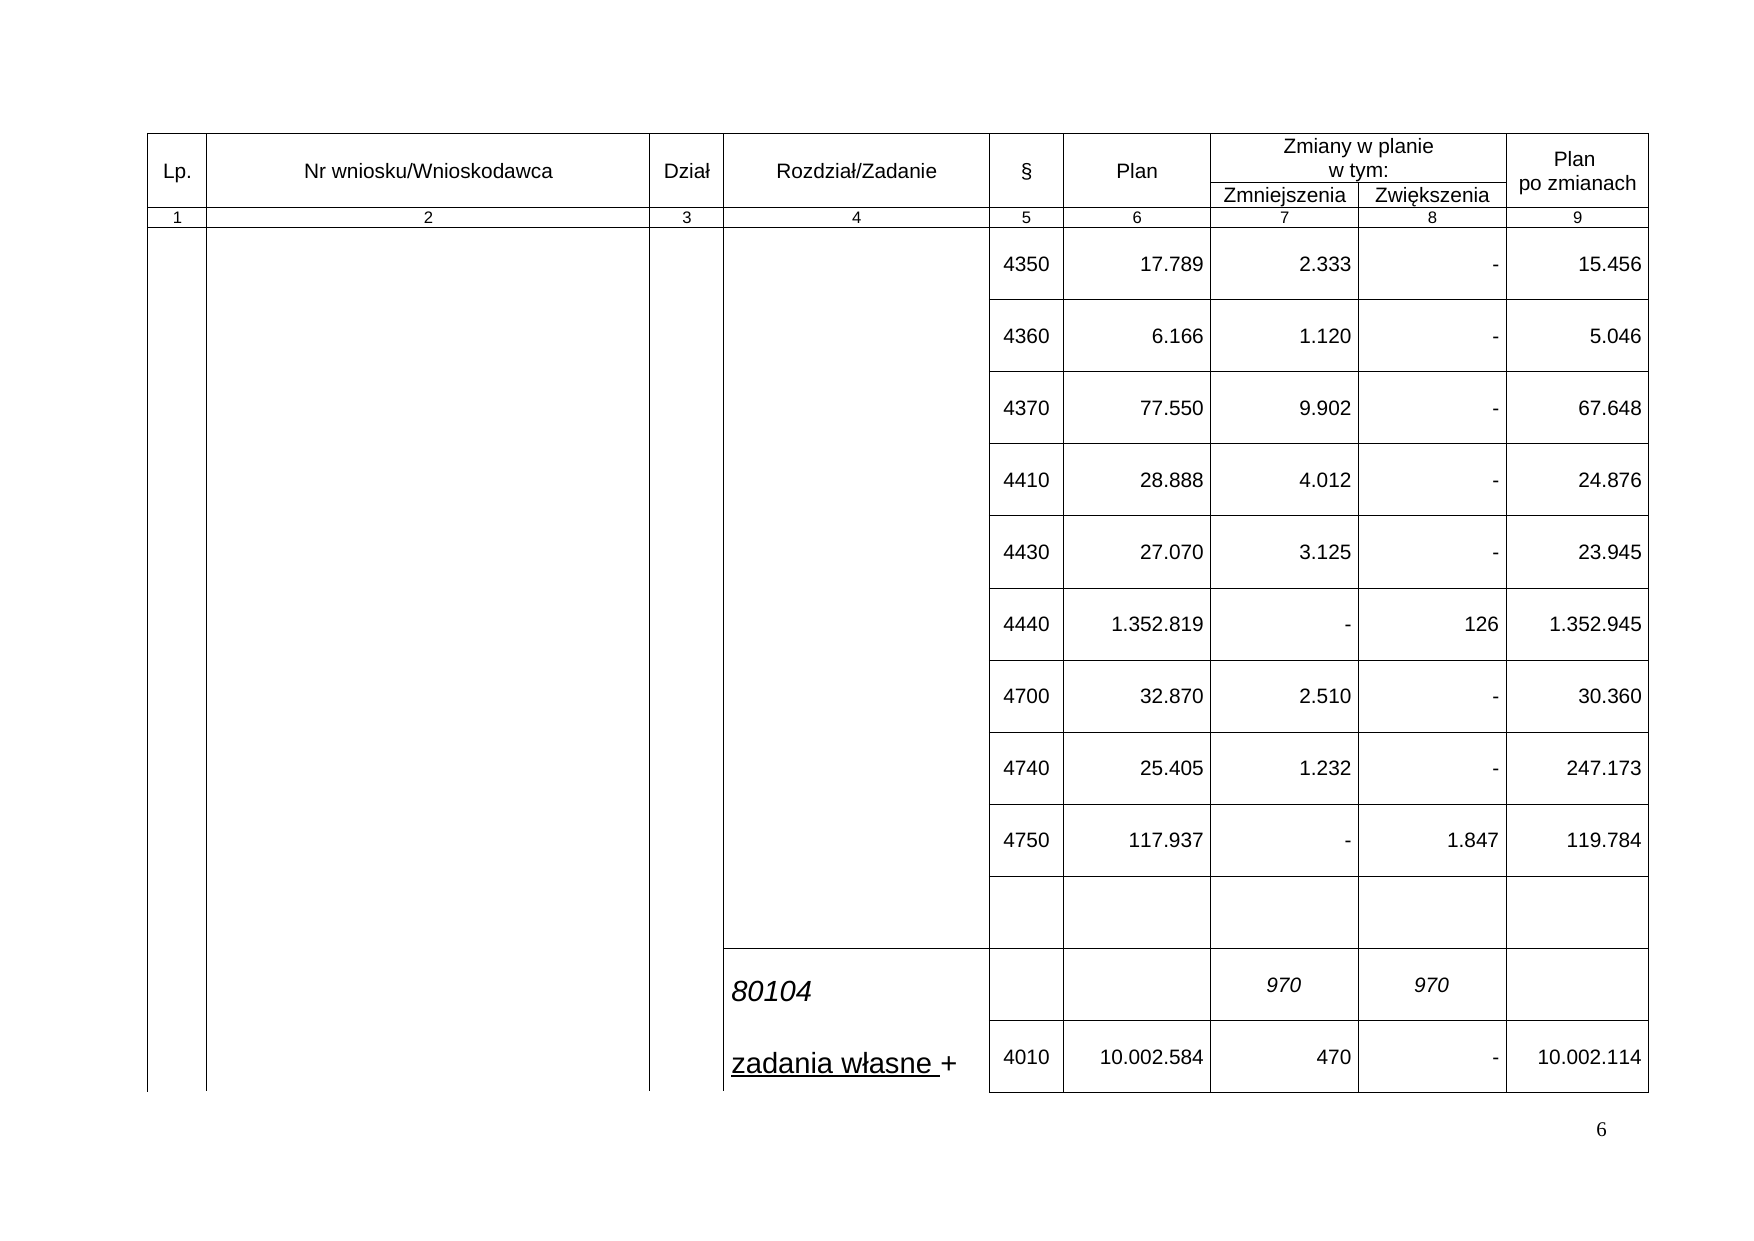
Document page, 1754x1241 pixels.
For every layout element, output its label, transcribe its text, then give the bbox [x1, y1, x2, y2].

table_cell 9 [1507, 208, 1648, 227]
table_cell 2.510 [1211, 661, 1358, 732]
table_cell 119.784 [1507, 805, 1648, 876]
table_cell 24.876 [1507, 444, 1648, 515]
table_cell [990, 877, 1063, 948]
table_cell 970 [1359, 949, 1506, 1020]
table_cell 4010 [990, 1021, 1063, 1092]
table_cell - [1359, 516, 1506, 587]
table_cell [1507, 877, 1648, 948]
table_cell [207, 876, 649, 948]
table_cell [650, 371, 723, 443]
table_cell 27.070 [1064, 516, 1210, 587]
table_cell 28.888 [1064, 444, 1210, 515]
table_cell 4410 [990, 444, 1063, 515]
table_cell 1.120 [1211, 300, 1358, 371]
table_cell Zwiększenia [1359, 183, 1506, 207]
table_cell 1.847 [1359, 805, 1506, 876]
table_cell 4750 [990, 805, 1063, 876]
table_cell [207, 660, 649, 732]
table_cell [650, 443, 723, 515]
table_cell 80104 [724, 949, 989, 1020]
table_cell [724, 876, 989, 948]
table_cell 247.173 [1507, 733, 1648, 804]
table_header Rozdział/Zadanie [724, 134, 989, 207]
table_cell [207, 804, 649, 876]
table_cell 4 [724, 208, 989, 227]
table_cell - [1359, 733, 1506, 804]
table_cell [148, 588, 206, 659]
table_cell - [1359, 228, 1506, 299]
table_cell [207, 588, 649, 659]
table_cell 126 [1359, 589, 1506, 659]
table_cell [148, 371, 206, 443]
table_cell [650, 515, 723, 587]
table_cell 9.902 [1211, 372, 1358, 443]
table_cell 2.333 [1211, 228, 1358, 299]
table_header Plan po zmianach [1507, 134, 1648, 207]
table_cell [724, 804, 989, 876]
table_cell [148, 804, 206, 876]
table_cell 77.550 [1064, 372, 1210, 443]
table_cell 32.870 [1064, 661, 1210, 732]
table_cell 4350 [990, 228, 1063, 299]
table_cell 4.012 [1211, 444, 1358, 515]
table_header Nr wniosku/Wnioskodawca [207, 134, 649, 207]
table_cell [207, 732, 649, 804]
table_cell 4740 [990, 733, 1063, 804]
table_cell [650, 588, 723, 659]
table_cell 25.405 [1064, 733, 1210, 804]
table_cell [650, 660, 723, 732]
table_cell [724, 443, 989, 515]
table_cell [1359, 877, 1506, 948]
table_cell 6.166 [1064, 300, 1210, 371]
table_cell [650, 299, 723, 371]
table_cell [207, 515, 649, 587]
table_cell [724, 371, 989, 443]
table_header § [990, 134, 1063, 207]
table_cell 970 [1211, 949, 1358, 1020]
table_cell 17.789 [1064, 228, 1210, 299]
table_cell [650, 732, 723, 804]
table_cell 117.937 [1064, 805, 1210, 876]
table_cell [148, 1020, 207, 1092]
table_cell [207, 948, 649, 1020]
table_cell 10.002.114 [1507, 1021, 1648, 1092]
table_cell [650, 1020, 724, 1092]
table_cell 1.352.945 [1507, 589, 1648, 659]
table_cell 3.125 [1211, 516, 1358, 587]
table_cell [207, 1020, 650, 1092]
table_cell [650, 228, 723, 299]
table_cell 4700 [990, 661, 1063, 732]
table_cell [724, 299, 989, 371]
table_header Plan [1064, 134, 1210, 207]
table_cell [990, 949, 1063, 1020]
table_cell 2 [207, 208, 649, 227]
table_cell 470 [1211, 1021, 1358, 1092]
table_cell [148, 948, 206, 1020]
table_cell [1064, 949, 1210, 1020]
table_cell [724, 588, 989, 659]
table_cell 1.232 [1211, 733, 1358, 804]
table_cell [148, 876, 206, 948]
table_header Lp. [148, 134, 206, 207]
table_cell [650, 804, 723, 876]
table_cell 4440 [990, 589, 1063, 659]
table_cell 8 [1359, 208, 1506, 227]
table_cell [724, 228, 989, 299]
table_cell 4370 [990, 372, 1063, 443]
table_cell [207, 443, 649, 515]
table_cell [650, 876, 723, 948]
table_cell 3 [650, 208, 723, 227]
table_cell 10.002.584 [1064, 1021, 1210, 1092]
table_cell - [1359, 372, 1506, 443]
table_cell [724, 515, 989, 587]
table_cell [148, 299, 206, 371]
table_cell Zmniejszenia [1211, 183, 1358, 207]
table_cell [148, 228, 206, 299]
table_cell 4430 [990, 516, 1063, 587]
table_cell 1 [148, 208, 206, 227]
table_cell 4360 [990, 300, 1063, 371]
table_cell 6 [1064, 208, 1210, 227]
table_cell [148, 443, 206, 515]
table_cell 23.945 [1507, 516, 1648, 587]
table_cell 5 [990, 208, 1063, 227]
table_cell - [1359, 661, 1506, 732]
table_cell [148, 515, 206, 587]
table_cell 67.648 [1507, 372, 1648, 443]
table_cell - [1359, 444, 1506, 515]
table_cell 5.046 [1507, 300, 1648, 371]
table_cell 15.456 [1507, 228, 1648, 299]
table_cell [207, 371, 649, 443]
table_header Zmiany w planie w tym: [1211, 134, 1506, 182]
table_cell - [1211, 805, 1358, 876]
table_cell 1.352.819 [1064, 589, 1210, 659]
table_cell - [1359, 300, 1506, 371]
table_cell [724, 732, 989, 804]
table_cell [207, 228, 649, 299]
table_cell [1211, 877, 1358, 948]
table_cell [1064, 877, 1210, 948]
table_cell [724, 660, 989, 732]
table_cell 30.360 [1507, 661, 1648, 732]
table_cell - [1211, 589, 1358, 659]
table_cell 7 [1211, 208, 1358, 227]
table_cell [148, 660, 206, 732]
table_cell [207, 299, 649, 371]
table_cell [148, 732, 206, 804]
table_cell [1507, 949, 1648, 1020]
table_cell [650, 948, 723, 1020]
table_cell zadania własne + [724, 1020, 989, 1092]
table_header Dział [650, 134, 723, 207]
table_cell - [1359, 1021, 1506, 1092]
